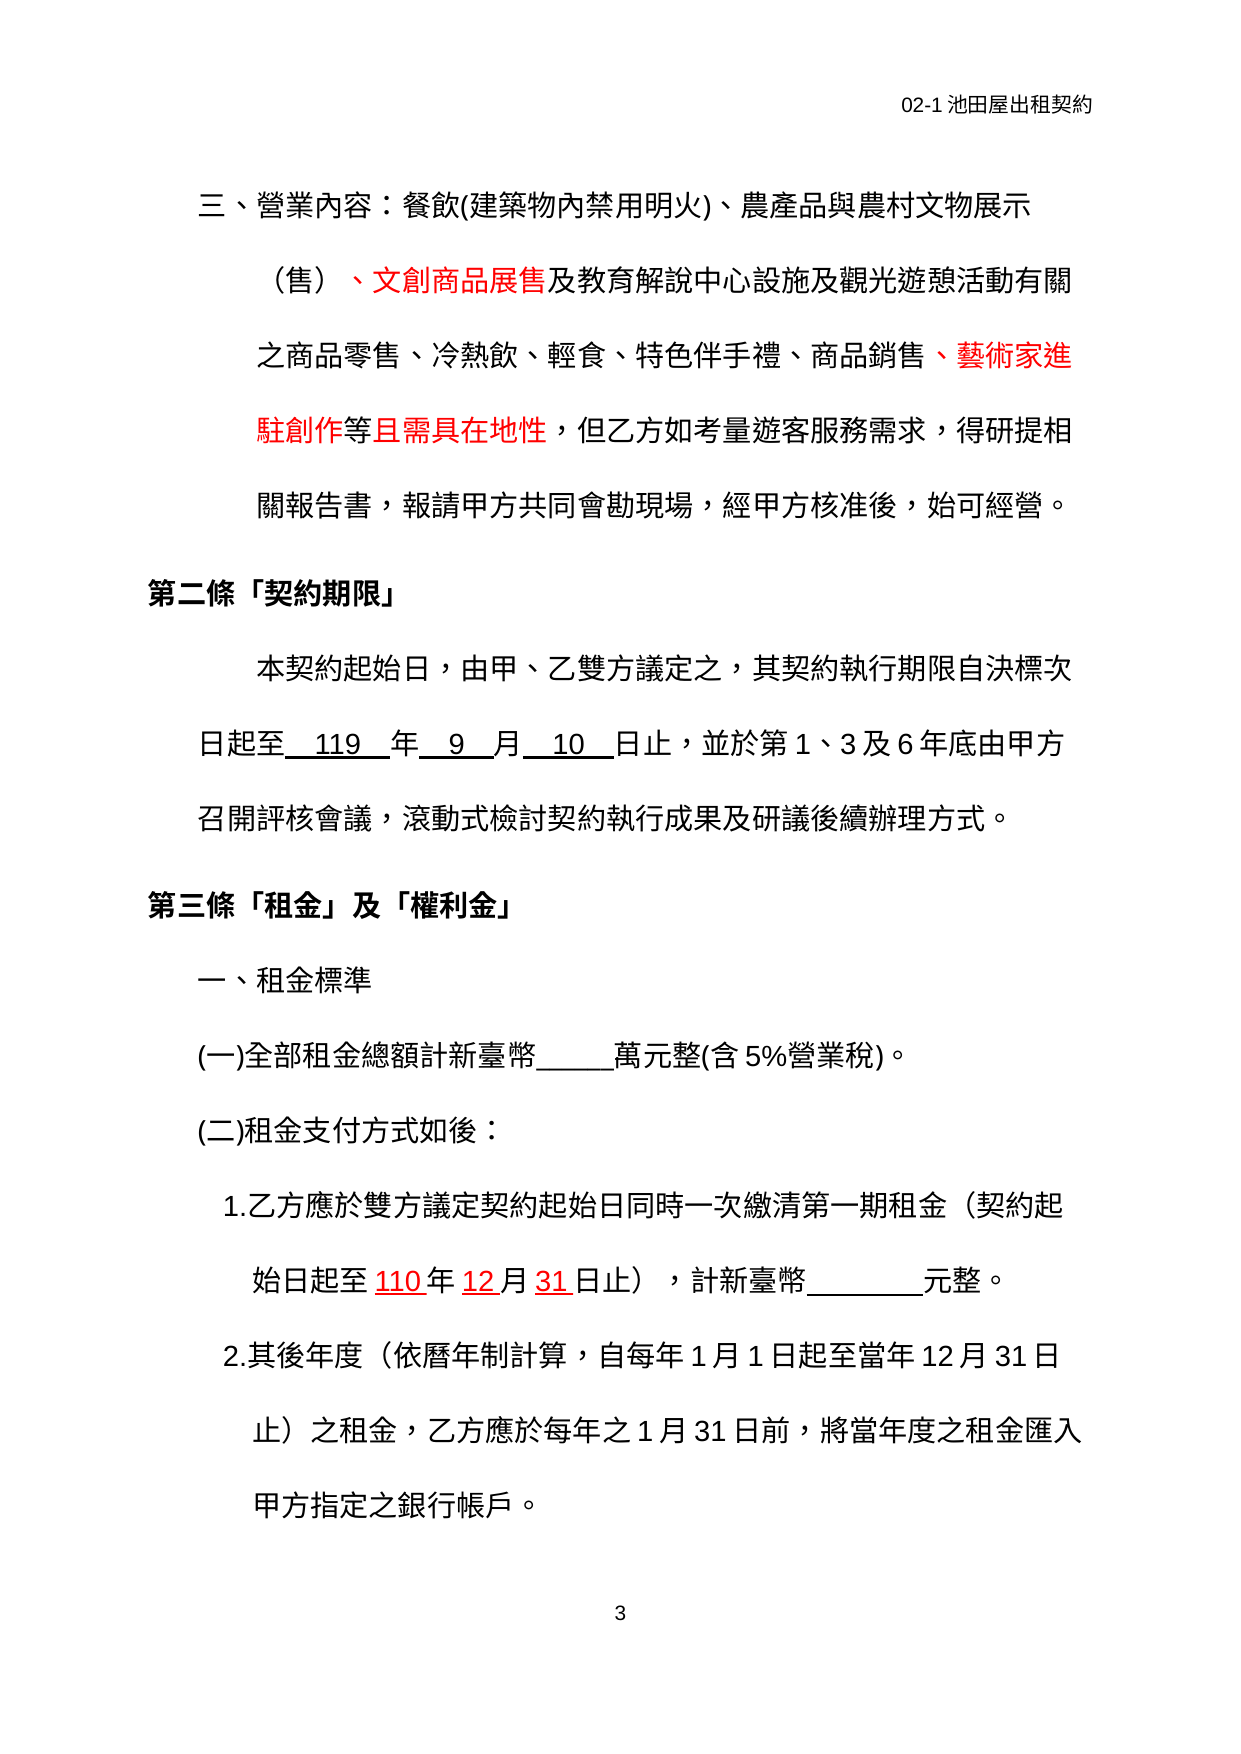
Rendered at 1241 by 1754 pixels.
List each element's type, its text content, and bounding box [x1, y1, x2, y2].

text (二)租金支付方式如後： [198, 1085, 1092, 1160]
text 1.乙方應於雙方議定契約起始日同時一次繳清第一期租金（契約起 始日起至110年12月31日止），計新臺幣 元整。 [223, 1160, 1092, 1310]
text 本契約起始日，由甲、乙雙方議定之，其契約執行期限自決標次日起至 119 年 9 月 10 日止，並於第1、3及6年底由甲方召開評核會議，滾動式檢討契約執行成果及研議後續辦理方式。 [198, 623, 1092, 848]
text (一)全部租金總額計新臺幣______萬元整(含5%營業稅)。 [198, 1010, 1092, 1085]
text 2.其後年度（依曆年制計算，自每年1月1日起至當年12月31日止）之租金，乙方應於每年之1月31日前，將當年度之租金匯入甲方指定之銀行帳戶。 [223, 1310, 1092, 1535]
text 一、租金標準 [198, 935, 1092, 1010]
text 三、營業內容：餐飲(建築物內禁用明火)、農產品與農村文物展示（售）、文創商品展售及教育解說中心設施及觀光遊憩活動有關之商品零售、冷熱飲、輕食、特色伴手禮、商品銷售、藝術家進駐創作等且需具在地性，但乙方如考量遊客服務需求，得研提相關報告書，報請甲方共同會勘現場，經甲方核准後，始可經營。 [198, 160, 1092, 535]
text 第二條「契約期限」 [148, 548, 1092, 623]
text 第三條「租金」及「權利金」 [148, 860, 1092, 935]
